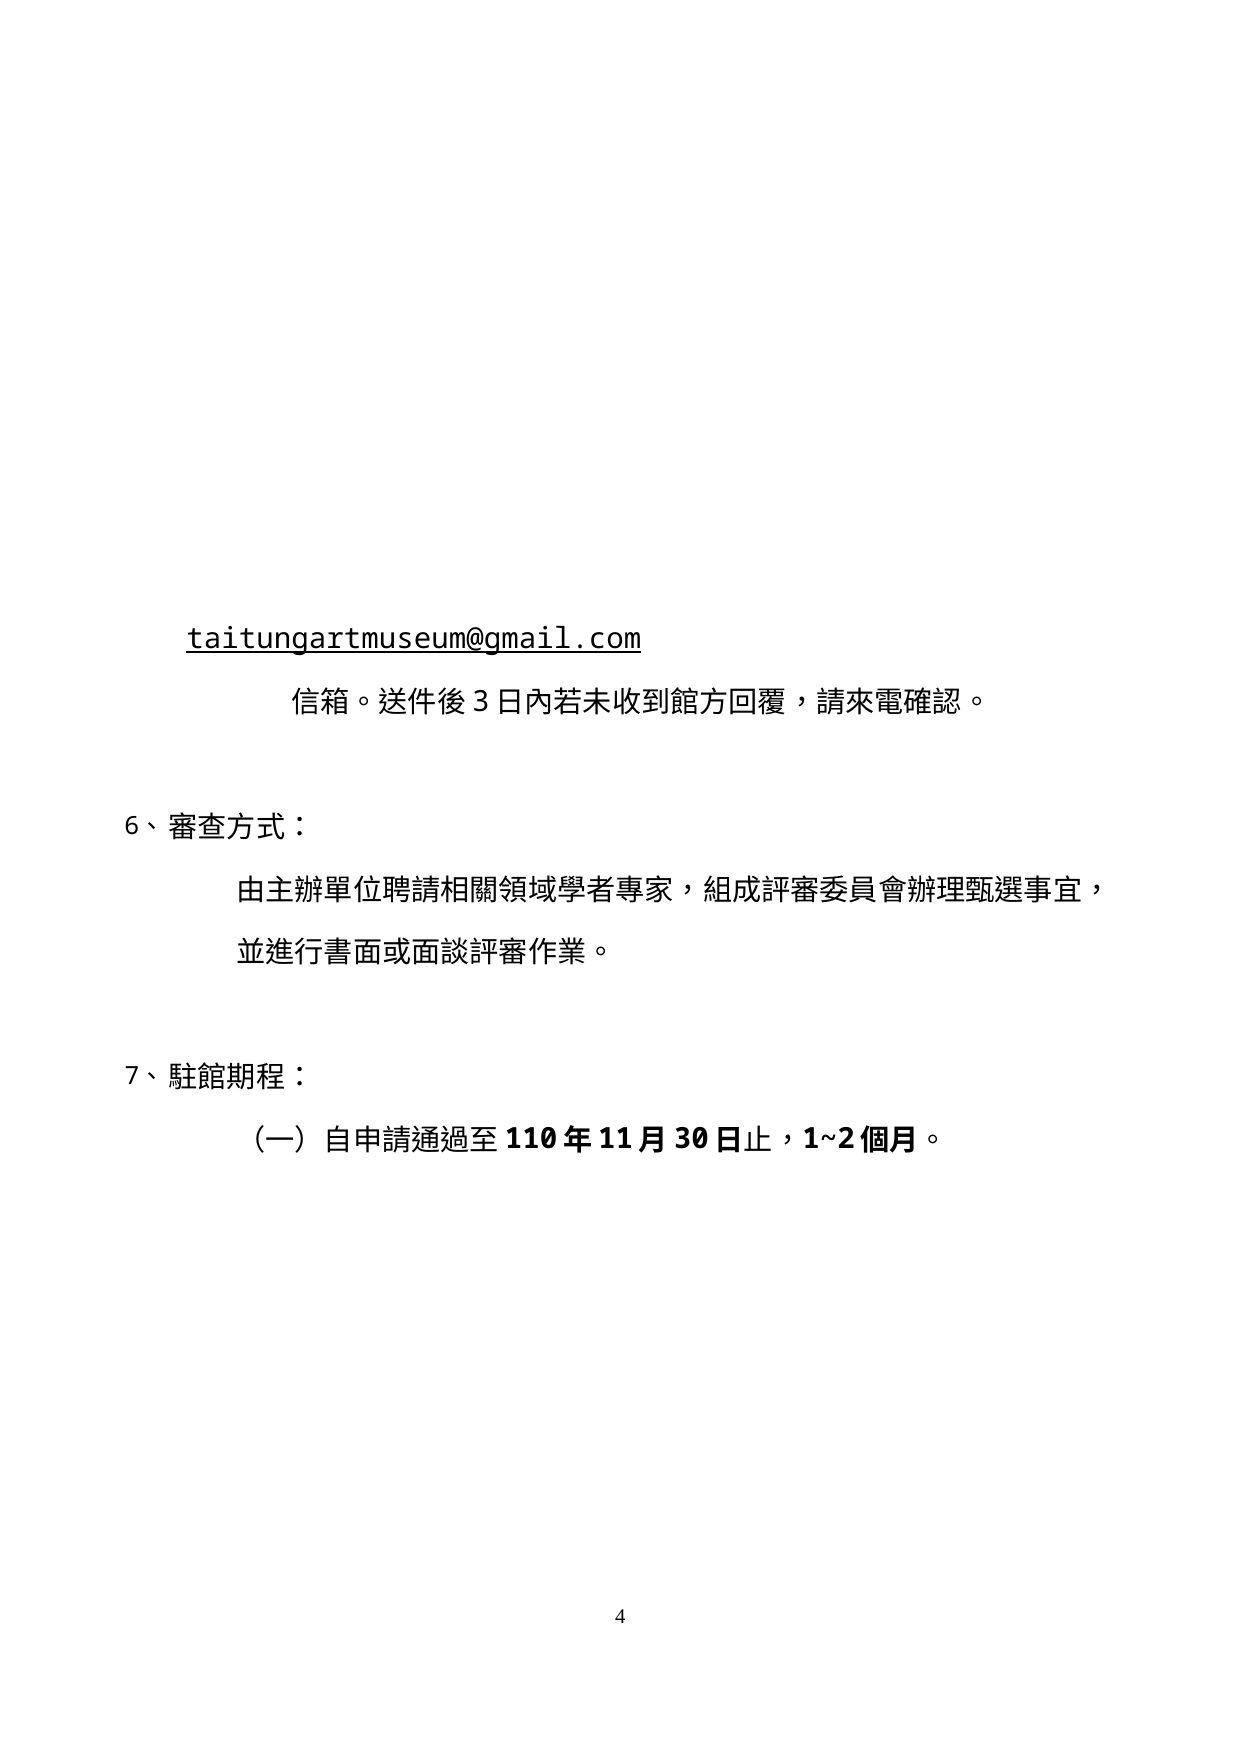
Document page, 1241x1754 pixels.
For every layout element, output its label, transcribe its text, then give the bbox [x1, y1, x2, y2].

text taitungartmuseum@gmail.com 信箱。送件後3日內若未收到館方回覆，請來電確認。 [186, 596, 1128, 721]
list 駐館期程： （一）自申請通過至110年11月30日止，1~2個月。 [124, 1033, 1128, 1158]
list 審查方式： 由主辦單位聘請相關領域學者專家，組成評審委員會辦理甄選事宜，並進行書面或面談評審作業。 [124, 783, 1128, 971]
